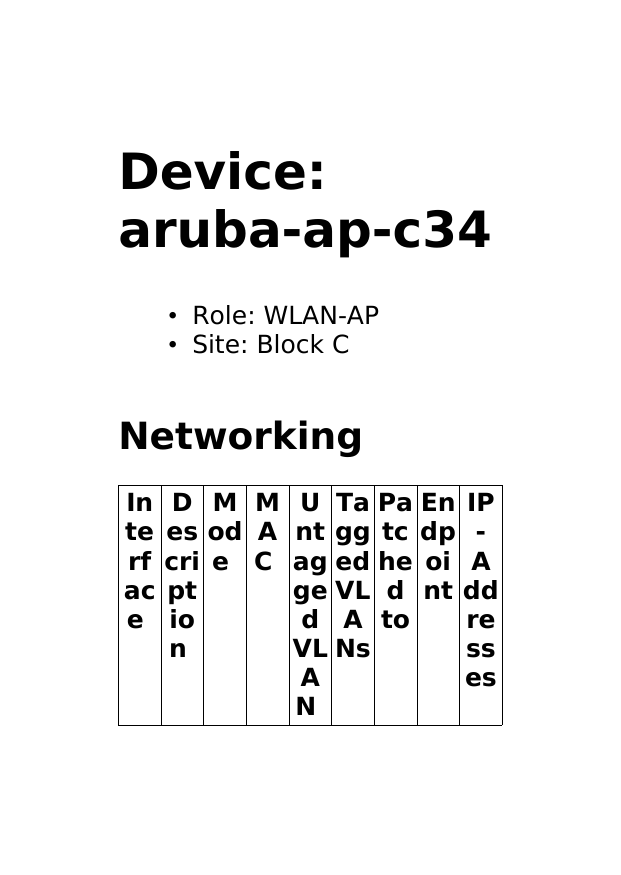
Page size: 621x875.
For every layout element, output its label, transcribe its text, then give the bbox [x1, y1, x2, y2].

table_header Endpoint [418, 486, 459, 724]
subtitle Networking [118, 414, 502, 458]
list Site: Block C [177, 331, 502, 360]
table_header Interface [119, 486, 161, 724]
table_header IP-Addresses [460, 486, 502, 724]
table_header Tagged VLANs [332, 486, 374, 724]
table_header Patched to [375, 486, 417, 724]
table_header Description [162, 486, 203, 724]
table_header Mode [204, 486, 246, 724]
table_header Untagged VLAN [290, 486, 331, 724]
table_header MAC [247, 486, 289, 724]
subtitle Device: aruba-ap-c34 [118, 143, 502, 259]
list Role: WLAN-AP [177, 302, 502, 331]
